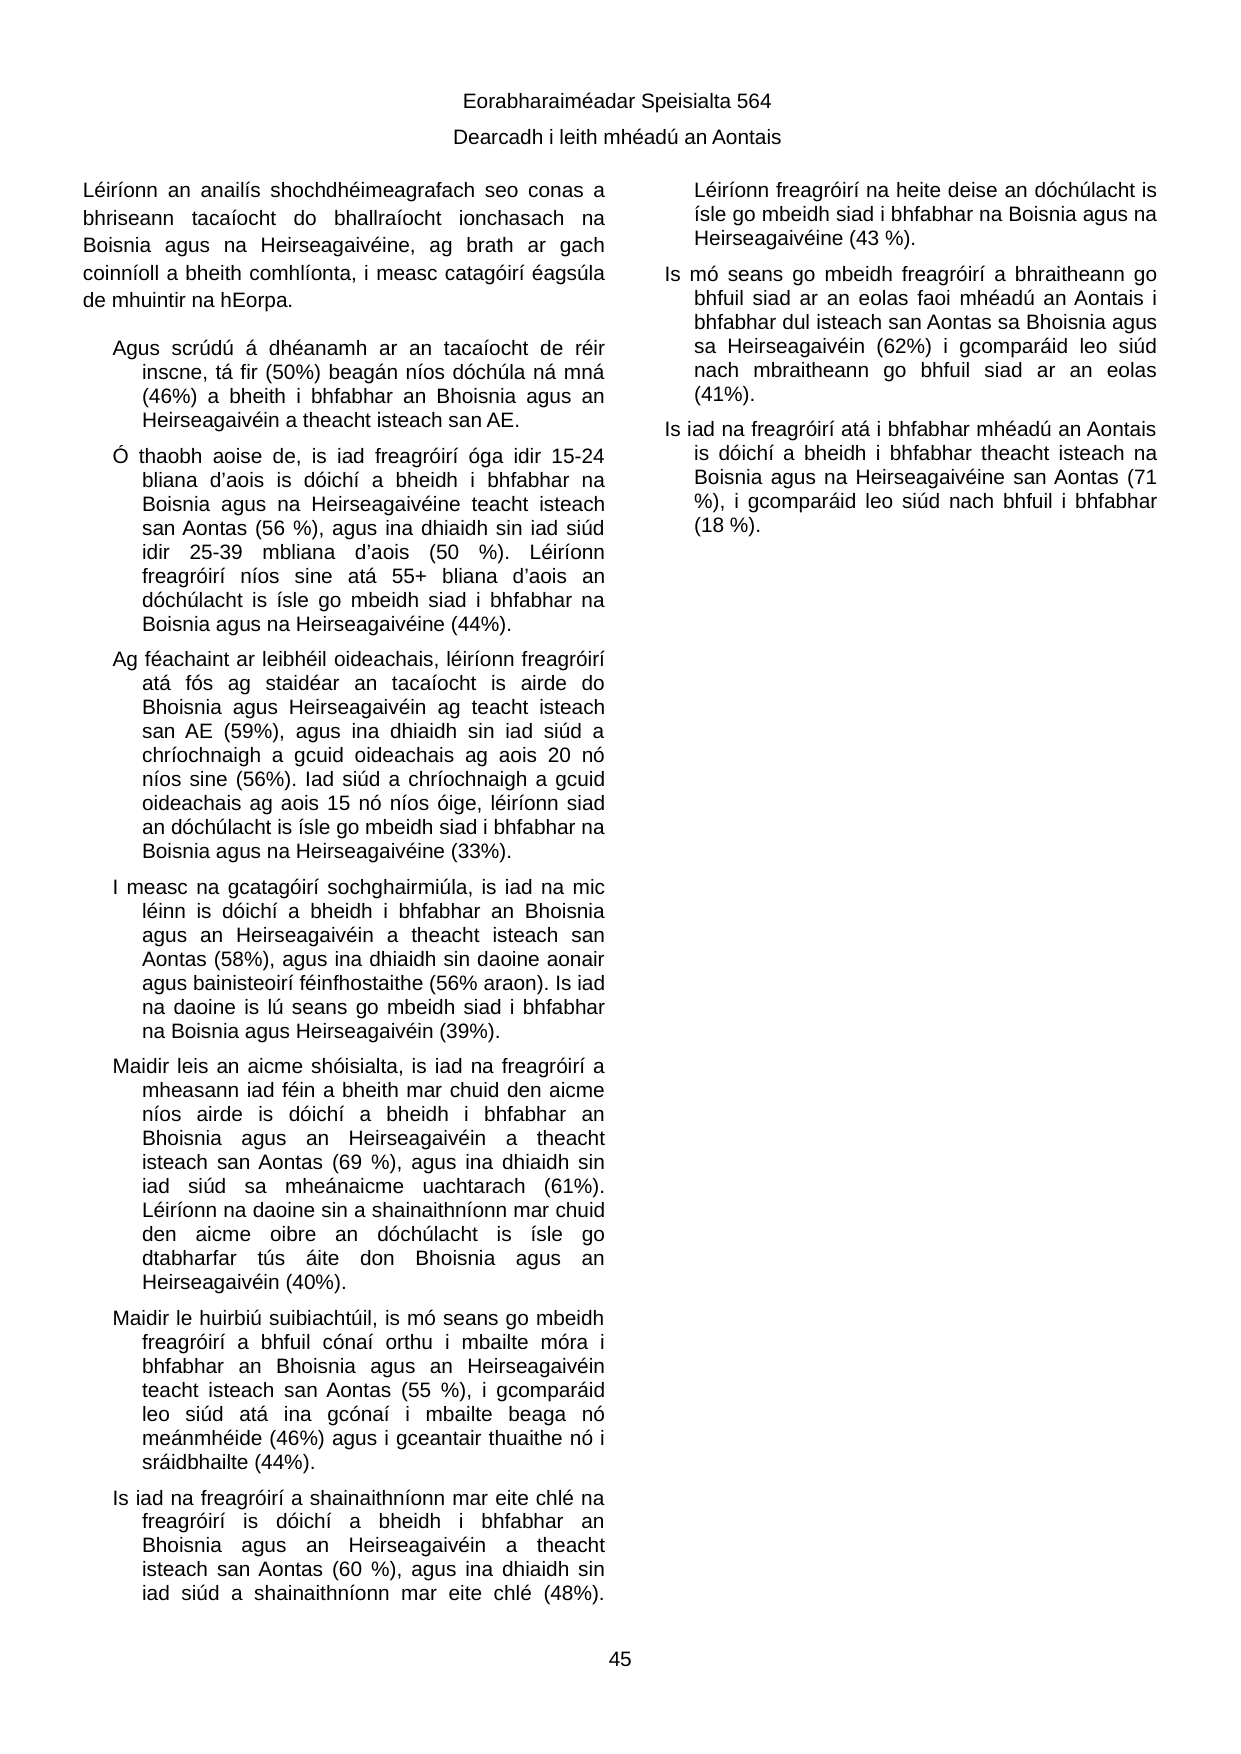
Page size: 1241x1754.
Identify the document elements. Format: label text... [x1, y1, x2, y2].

text Léiríonn freagróirí na heite deise an dóchúlacht is ísle go mbeidh siad i bhfabhar na Boisnia agus na Heirseagaivéine (43 %). [664, 178, 1157, 250]
text Ó thaobh aoise de, is iad freagróirí óga idir 15-24 bliana d’aois is dóichí a bheidh i bhfabhar na Boisnia agus na Heirseagaivéine teacht isteach san Aontas (56 %), agus ina dhiaidh sin iad siúd idir 25-39 mbliana d’aois (50 %). Léiríonn freagróirí níos sine atá 55+ bliana d’aois an dóchúlacht is ísle go mbeidh siad i bhfabhar na Boisnia agus na Heirseagaivéine (44%). [112, 444, 605, 635]
text Ag féachaint ar leibhéil oideachais, léiríonn freagróirí atá fós ag staidéar an tacaíocht is airde do Bhoisnia agus Heirseagaivéin ag teacht isteach san AE (59%), agus ina dhiaidh sin iad siúd a chríochnaigh a gcuid oideachais ag aois 20 nó níos sine (56%). Iad siúd a chríochnaigh a gcuid oideachais ag aois 15 nó níos óige, léiríonn siad an dóchúlacht is ísle go mbeidh siad i bhfabhar na Boisnia agus na Heirseagaivéine (33%). [112, 647, 605, 863]
text I measc na gcatagóirí sochghairmiúla, is iad na mic léinn is dóichí a bheidh i bhfabhar an Bhoisnia agus an Heirseagaivéin a theacht isteach san Aontas (58%), agus ina dhiaidh sin daoine aonair agus bainisteoirí féinfhostaithe (56% araon). Is iad na daoine is lú seans go mbeidh siad i bhfabhar na Boisnia agus Heirseagaivéin (39%). [112, 875, 605, 1042]
text Maidir le huirbiú suibiachtúil, is mó seans go mbeidh freagróirí a bhfuil cónaí orthu i mbailte móra i bhfabhar an Bhoisnia agus an Heirseagaivéin teacht isteach san Aontas (55 %), i gcomparáid leo siúd atá ina gcónaí i mbailte beaga nó meánmhéide (46%) agus i gceantair thuaithe nó i sráidbhailte (44%). [112, 1306, 605, 1473]
text Is iad na freagróirí a shainaithníonn mar eite chlé na freagróirí is dóichí a bheidh i bhfabhar an Bhoisnia agus an Heirseagaivéin a theacht isteach san Aontas (60 %), agus ina dhiaidh sin iad siúd a shainaithníonn mar eite chlé (48%). [112, 1485, 605, 1605]
text Maidir leis an aicme shóisialta, is iad na freagróirí a mheasann iad féin a bheith mar chuid den aicme níos airde is dóichí a bheidh i bhfabhar an Bhoisnia agus an Heirseagaivéin a theacht isteach san Aontas (69 %), agus ina dhiaidh sin iad siúd sa mheánaicme uachtarach (61%). Léiríonn na daoine sin a shainaithníonn mar chuid den aicme oibre an dóchúlacht is ísle go dtabharfar tús áite don Bhoisnia agus an Heirseagaivéin (40%). [112, 1054, 605, 1294]
text Agus scrúdú á dhéanamh ar an tacaíocht de réir inscne, tá fir (50%) beagán níos dóchúla ná mná (46%) a bheith i bhfabhar an Bhoisnia agus an Heirseagaivéin a theacht isteach san AE. [112, 336, 605, 432]
text Is iad na freagróirí atá i bhfabhar mhéadú an Aontais is dóichí a bheidh i bhfabhar theacht isteach na Boisnia agus na Heirseagaivéine san Aontas (71 %), i gcomparáid leo siúd nach bhfuil i bhfabhar (18 %). [664, 417, 1157, 537]
text Is mó seans go mbeidh freagróirí a bhraitheann go bhfuil siad ar an eolas faoi mhéadú an Aontais i bhfabhar dul isteach san Aontas sa Bhoisnia agus sa Heirseagaivéin (62%) i gcomparáid leo siúd nach mbraitheann go bhfuil siad ar an eolas (41%). [664, 262, 1157, 405]
text Léiríonn an anailís shochdhéimeagrafach seo conas a bhriseann tacaíocht do bhallraíocht ionchasach na Boisnia agus na Heirseagaivéine, ag brath ar gach coinníoll a bheith comhlíonta, i measc catagóirí éagsúla de mhuintir na hEorpa. [83, 178, 605, 312]
